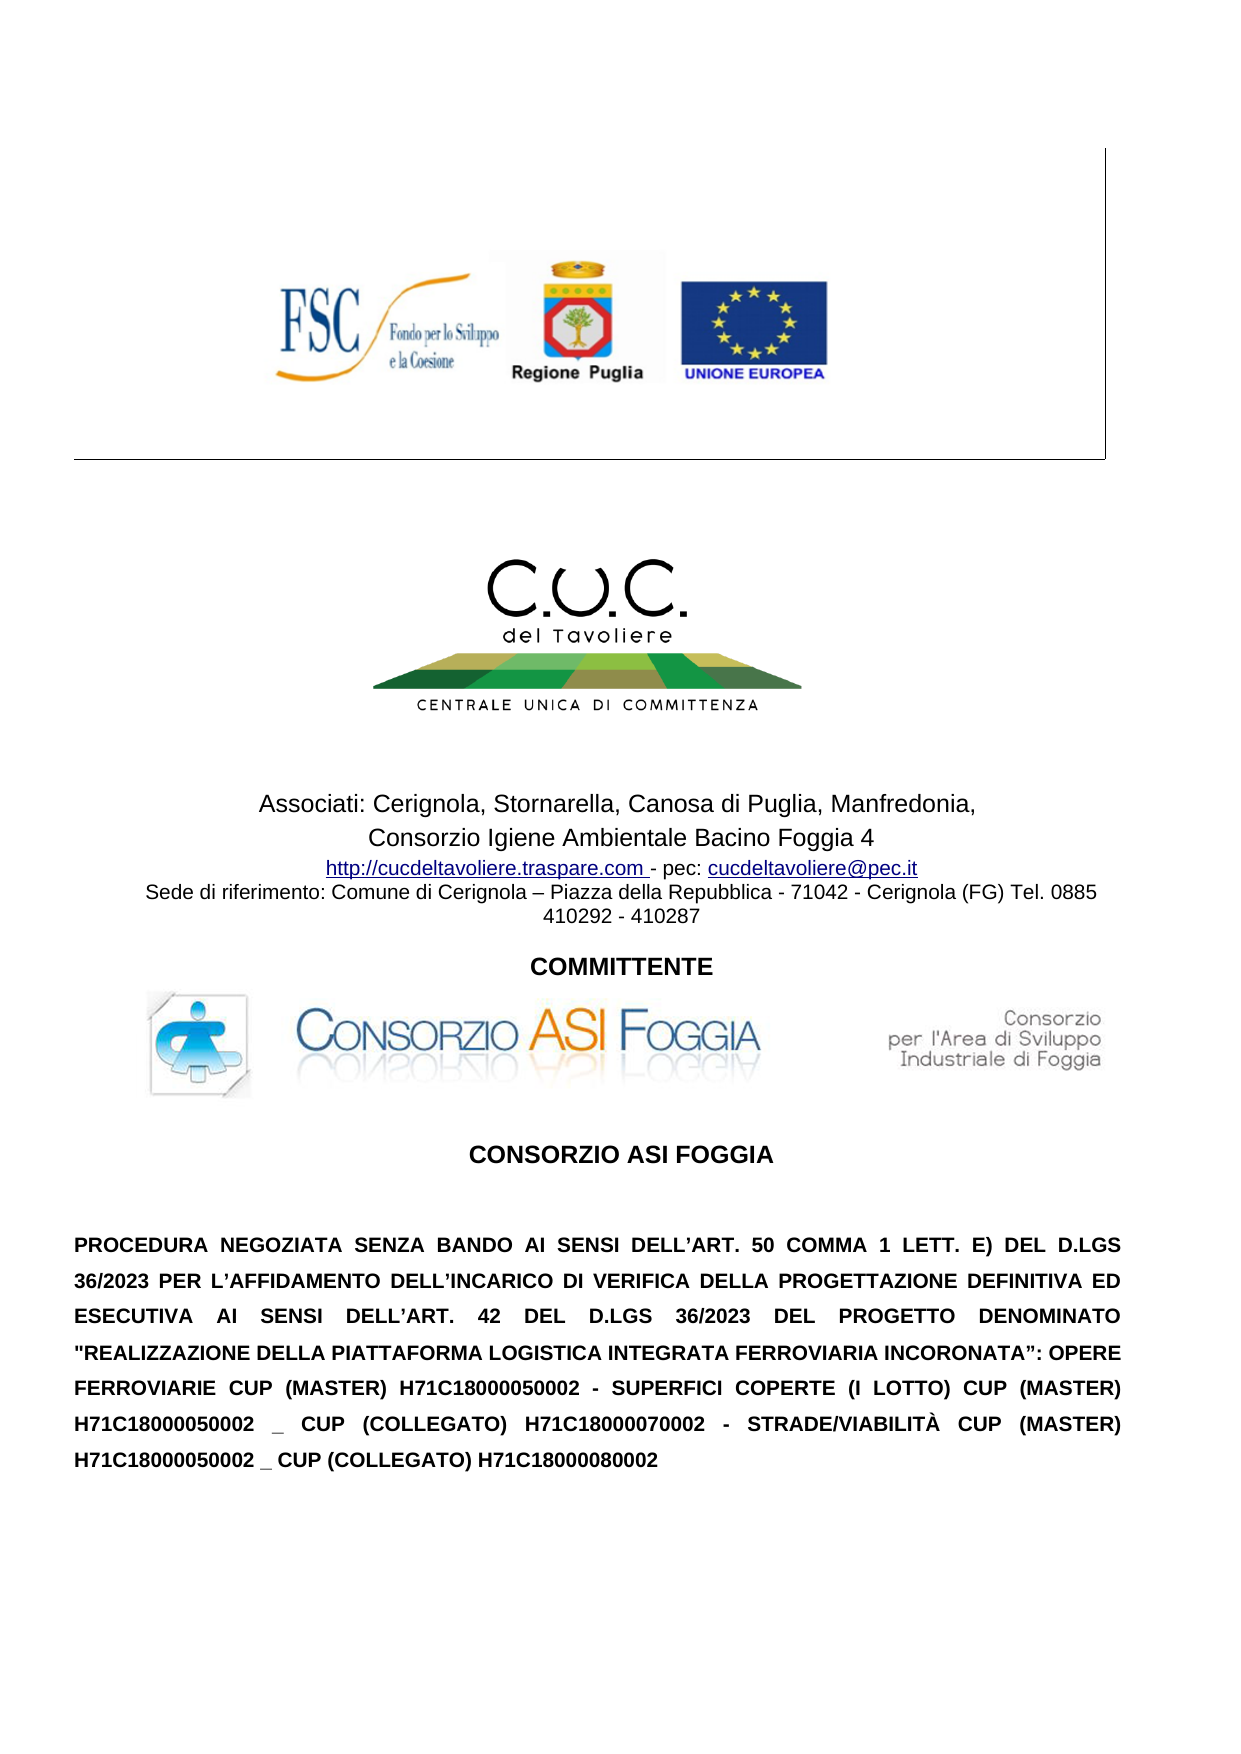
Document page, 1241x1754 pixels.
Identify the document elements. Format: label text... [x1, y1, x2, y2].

text Associati: Cerignola, Stornarella, Canosa di Puglia, Manfredonia, [118, 789, 1125, 818]
text Consorzio Igiene Ambientale Bacino Foggia 4 [118, 823, 1125, 851]
text PROCEDURA NEGOZIATA SENZA BANDO AI SENSI DELL’ART. 50 COMMA 1 LETT. E) DEL D.LGS 36/2023 PER L’AFFIDAMENTO DELL’INCARICO DI VERIFICA DELLA PROGETTAZIONE DEFINITIVA ED ESECUTIVA AI SENSI DELL’ART. 42 DEL D.LGS 36/2023 DEL PROGETTO DENOMINATO "REALIZZAZIONE DELLA PIATTAFORMA LOGISTICA INTEGRATA FERROVIARIA INCORONATA”: OPERE FERROVIARIE CUP (MASTER) H71C18000050002 - SUPERFICI COPERTE (I LOTTO) CUP (MASTER) H71C18000050002 _ CUP (COLLEGATO) H71C18000070002 - STRADE/VIABILITÀ CUP (MASTER) H71C18000050002 _ CUP (COLLEGATO) H71C18000080002 [74, 1232, 1122, 1472]
text COMMITTENTE [118, 951, 1125, 980]
text http://cucdeltavoliere.traspare.com - pec: cucdeltavoliere@pec.it [118, 856, 1125, 879]
text CONSORZIO ASI FOGGIA [118, 1139, 1124, 1168]
text Sede di riferimento: Comune di Cerignola – Piazza della Repubblica - 71042 - Cerignola (FG) Tel. 0885 410292 - 410287 [118, 879, 1125, 927]
